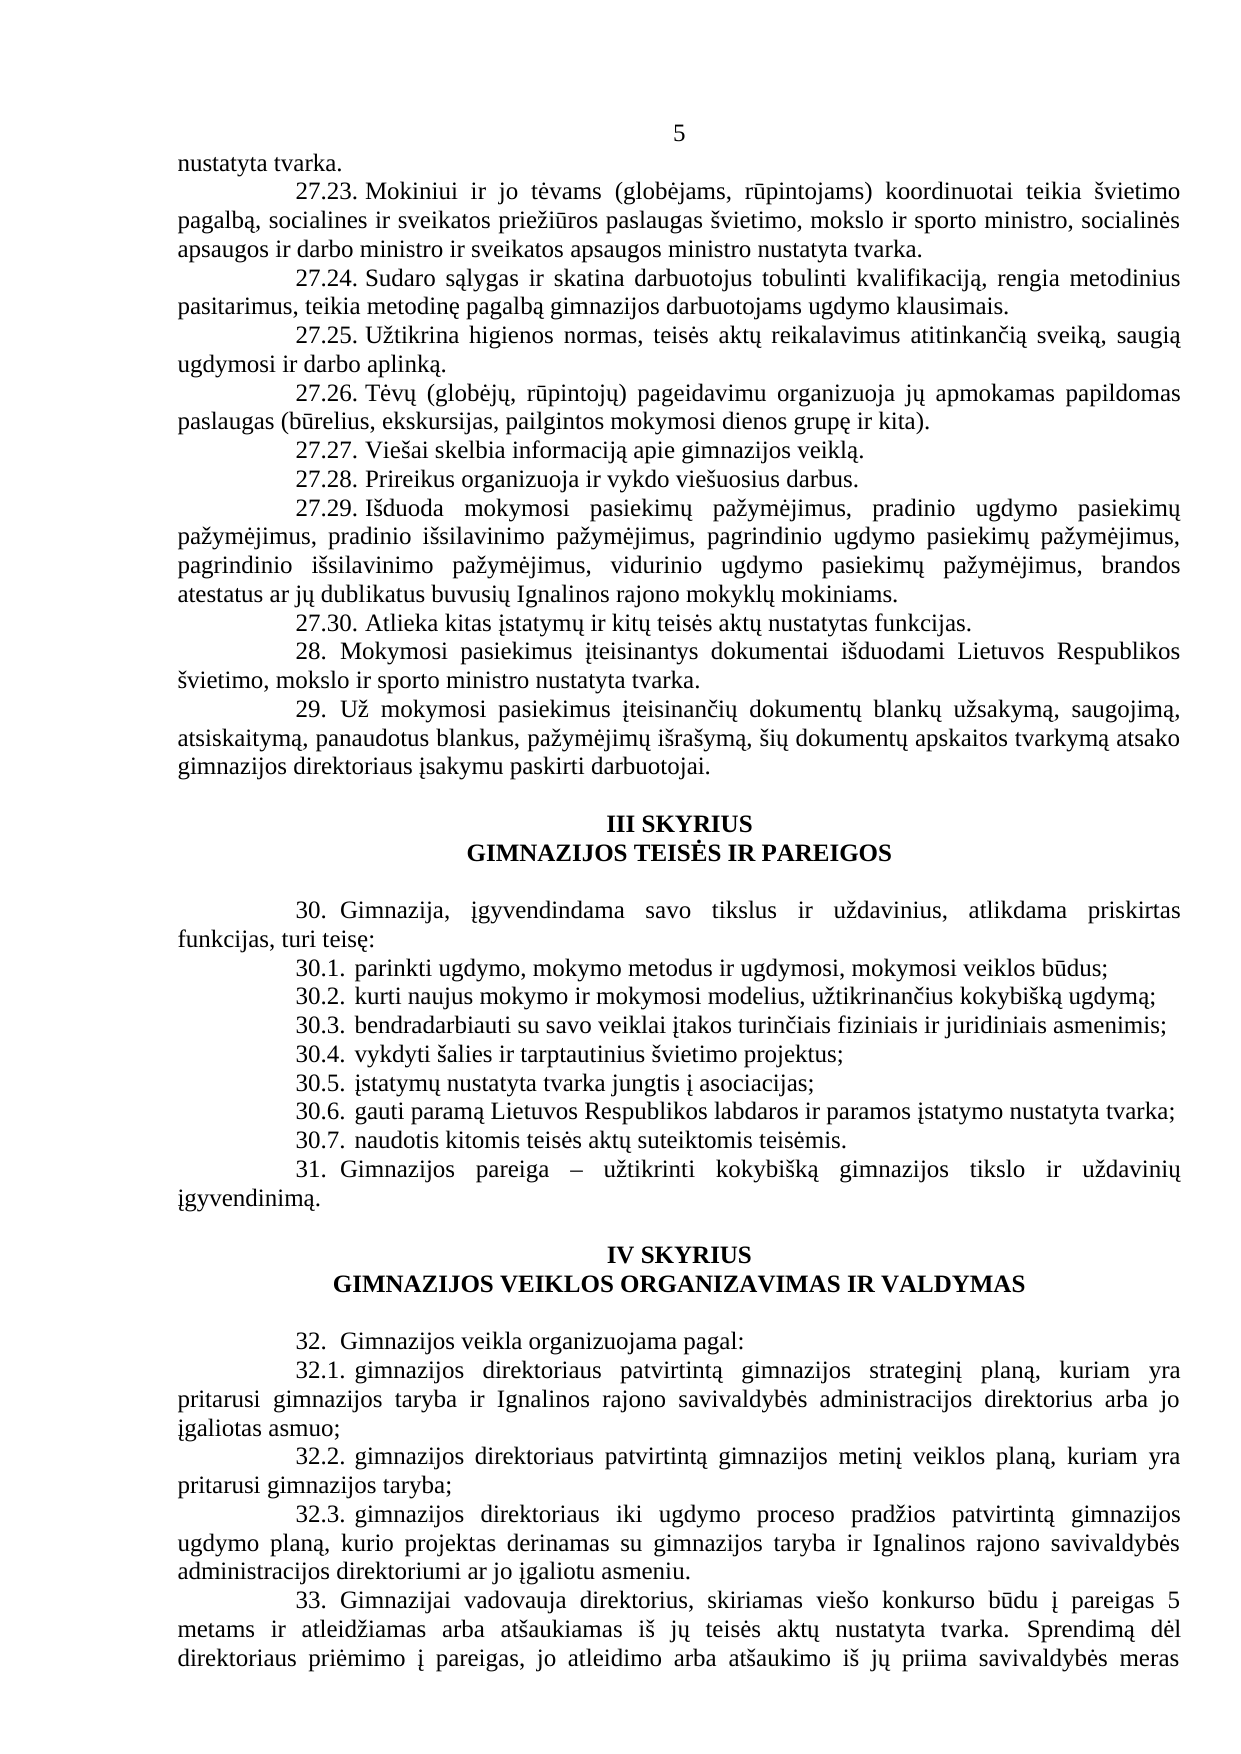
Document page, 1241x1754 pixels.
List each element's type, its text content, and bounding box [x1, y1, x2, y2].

text 27.29. Išduoda mokymosi pasiekimų pažymėjimus, pradinio ugdymo pasiekimų pažymėjimus, pradinio išsilavinimo pažymėjimus, pagrindinio ugdymo pasiekimų pažymėjimus, pagrindinio išsilavinimo pažymėjimus, vidurinio ugdymo pasiekimų pažymėjimus, brandos atestatus ar jų dublikatus buvusių Ignalinos rajono mokyklų mokiniams. [177, 493, 1181, 608]
text GIMNAZIJOS TEISĖS IR PAREIGOS [177, 838, 1181, 866]
text GIMNAZIJOS VEIKLOS ORGANIZAVIMAS IR VALDYMAS [177, 1269, 1181, 1298]
text 27.26. Tėvų (globėjų, rūpintojų) pageidavimu organizuoja jų apmokamas papildomas paslaugas (būrelius, ekskursijas, pailgintos mokymosi dienos grupę ir kita). [177, 378, 1181, 435]
text 30.7. naudotis kitomis teisės aktų suteiktomis teisėmis. [177, 1125, 1181, 1154]
text 30.1. parinkti ugdymo, mokymo metodus ir ugdymosi, mokymosi veiklos būdus; [177, 953, 1181, 981]
text 27.28. Prireikus organizuoja ir vykdo viešuosius darbus. [177, 464, 1181, 493]
text nustatyta tvarka. [177, 148, 1181, 176]
text 32.3. gimnazijos direktoriaus iki ugdymo proceso pradžios patvirtintą gimnazijos ugdymo planą, kurio projektas derinamas su gimnazijos taryba ir Ignalinos rajono savivaldybės administracijos direktoriumi ar jo įgaliotu asmeniu. [177, 1499, 1181, 1585]
text 32.2. gimnazijos direktoriaus patvirtintą gimnazijos metinį veiklos planą, kuriam yra pritarusi gimnazijos taryba; [177, 1441, 1181, 1499]
text 30.6. gauti paramą Lietuvos Respublikos labdaros ir paramos įstatymo nustatyta tvarka; [177, 1096, 1181, 1125]
text 28. Mokymosi pasiekimus įteisinantys dokumentai išduodami Lietuvos Respublikos švietimo, mokslo ir sporto ministro nustatyta tvarka. [177, 636, 1181, 694]
text 33. Gimnazijai vadovauja direktorius, skiriamas viešo konkurso būdu į pareigas 5 metams ir atleidžiamas arba atšaukiamas iš jų teisės aktų nustatyta tvarka. Sprendimą dėl direktoriaus priėmimo į pareigas, jo atleidimo arba atšaukimo iš jų priima savivaldybės meras [177, 1585, 1181, 1671]
text 30.3. bendradarbiauti su savo veiklai įtakos turinčiais fiziniais ir juridiniais asmenimis; [177, 1010, 1181, 1039]
text 30.5. įstatymų nustatyta tvarka jungtis į asociacijas; [177, 1068, 1181, 1096]
text 30.2. kurti naujus mokymo ir mokymosi modelius, užtikrinančius kokybišką ugdymą; [177, 981, 1181, 1010]
text 32. Gimnazijos veikla organizuojama pagal: [177, 1326, 1181, 1355]
text 27.24. Sudaro sąlygas ir skatina darbuotojus tobulinti kvalifikaciją, rengia metodinius pasitarimus, teikia metodinę pagalbą gimnazijos darbuotojams ugdymo klausimais. [177, 263, 1181, 320]
text 30. Gimnazija, įgyvendindama savo tikslus ir uždavinius, atlikdama priskirtas funkcijas, turi teisę: [177, 895, 1181, 953]
text III SKYRIUS [177, 809, 1181, 838]
text 31. Gimnazijos pareiga – užtikrinti kokybišką gimnazijos tikslo ir uždavinių įgyvendinimą. [177, 1154, 1181, 1211]
text 27.30. Atlieka kitas įstatymų ir kitų teisės aktų nustatytas funkcijas. [177, 608, 1181, 636]
text IV SKYRIUS [177, 1240, 1181, 1269]
text 27.27. Viešai skelbia informaciją apie gimnazijos veiklą. [177, 435, 1181, 464]
text 29. Už mokymosi pasiekimus įteisinančių dokumentų blankų užsakymą, saugojimą, atsiskaitymą, panaudotus blankus, pažymėjimų išrašymą, šių dokumentų apskaitos tvarkymą atsako gimnazijos direktoriaus įsakymu paskirti darbuotojai. [177, 694, 1181, 780]
text 27.23. Mokiniui ir jo tėvams (globėjams, rūpintojams) koordinuotai teikia švietimo pagalbą, socialines ir sveikatos priežiūros paslaugas švietimo, mokslo ir sporto ministro, socialinės apsaugos ir darbo ministro ir sveikatos apsaugos ministro nustatyta tvarka. [177, 176, 1181, 263]
text 32.1. gimnazijos direktoriaus patvirtintą gimnazijos strateginį planą, kuriam yra pritarusi gimnazijos taryba ir Ignalinos rajono savivaldybės administracijos direktorius arba jo įgaliotas asmuo; [177, 1355, 1181, 1441]
text 27.25. Užtikrina higienos normas, teisės aktų reikalavimus atitinkančią sveiką, saugią ugdymosi ir darbo aplinką. [177, 320, 1181, 378]
text 30.4. vykdyti šalies ir tarptautinius švietimo projektus; [177, 1039, 1181, 1068]
